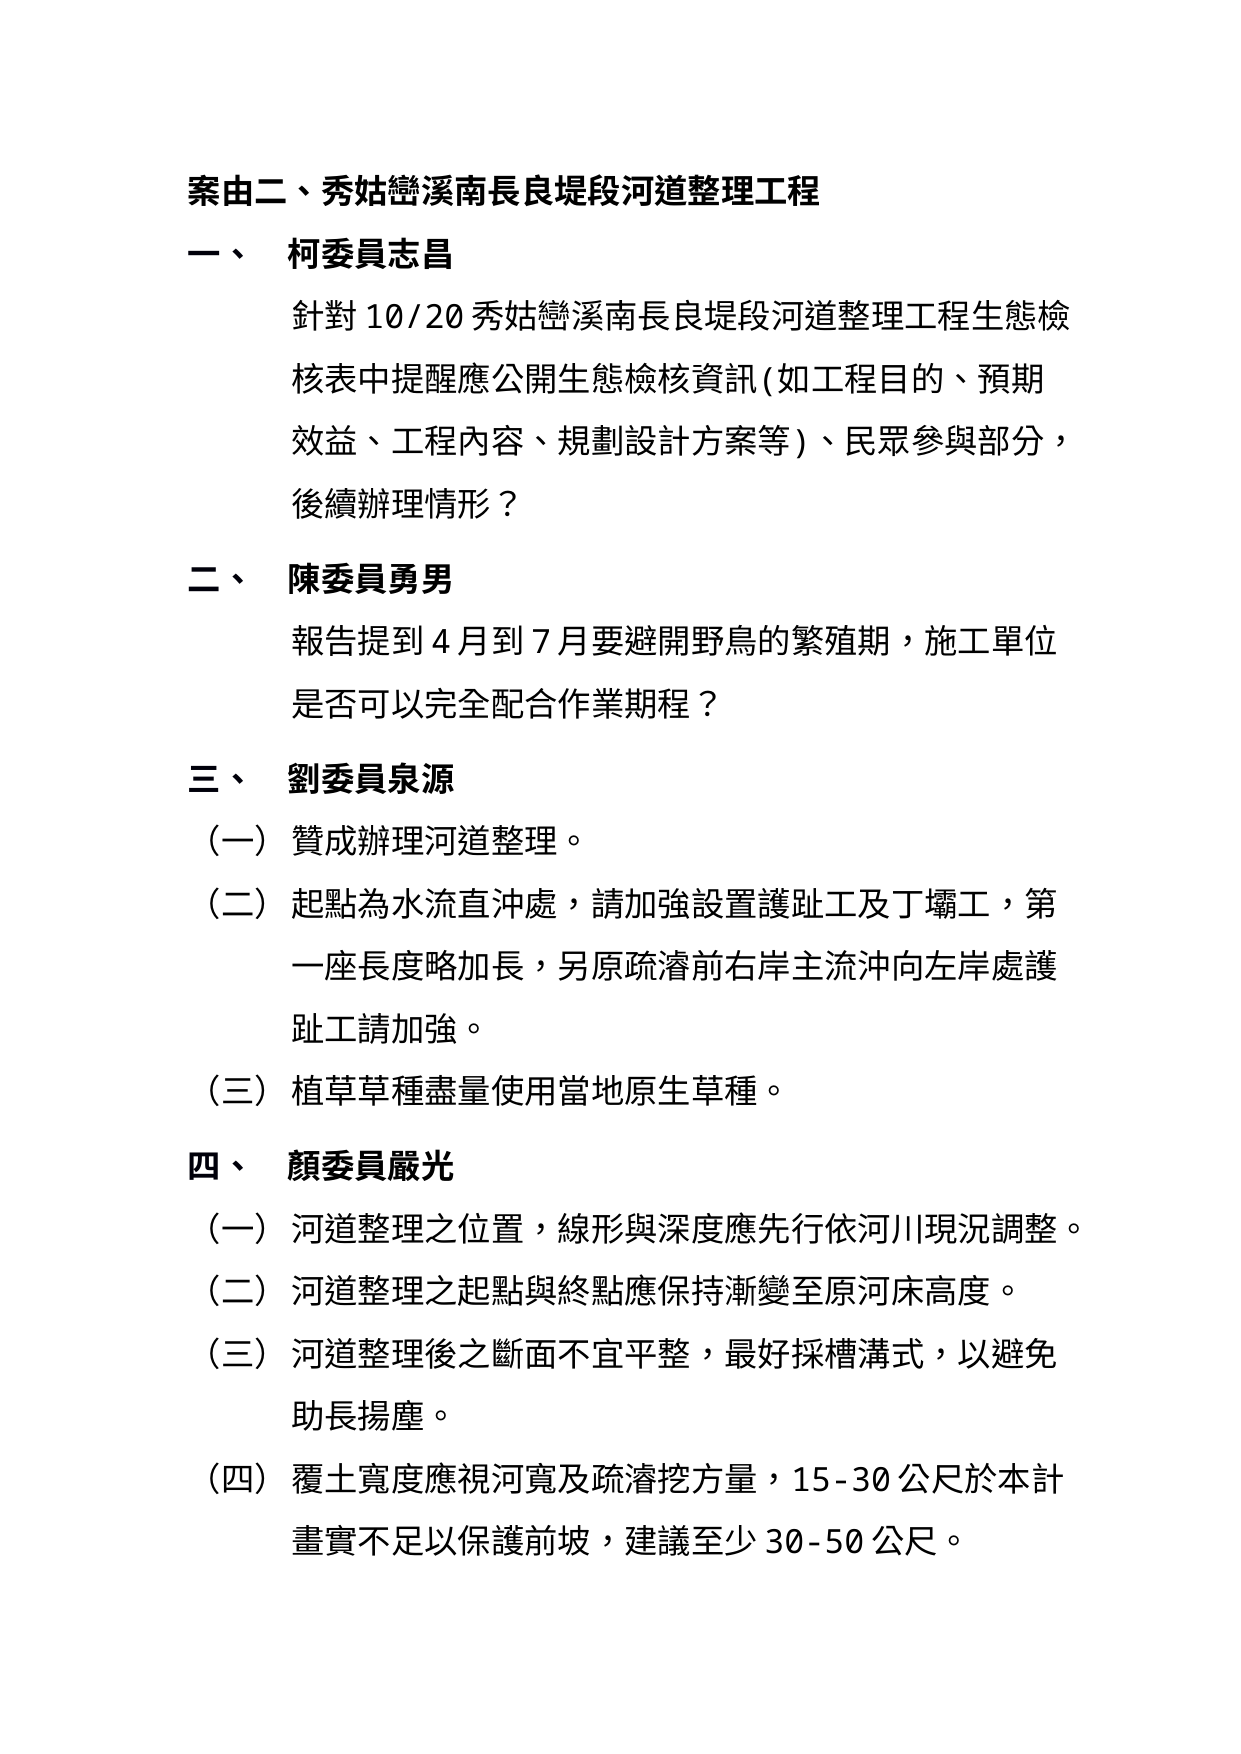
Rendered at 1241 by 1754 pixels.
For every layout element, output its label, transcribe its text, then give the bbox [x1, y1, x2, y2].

list 贊成辦理河道整理。 [187, 808, 1073, 871]
list 河道整理後之斷面不宜平整，最好採槽溝式，以避免助長揚塵。 [187, 1321, 1073, 1446]
text 案由二、秀姑巒溪南長良堤段河道整理工程 [187, 158, 1073, 221]
list 河道整理之位置，線形與深度應先行依河川現況調整。 [187, 1196, 1073, 1258]
list 起點為水流直沖處，請加強設置護趾工及丁壩工，第一座長度略加長，另原疏濬前右岸主流沖向左岸處護趾工請加強。 [187, 871, 1073, 1058]
list 劉委員泉源 [187, 746, 1073, 808]
list 河道整理之起點與終點應保持漸變至原河床高度。 [187, 1258, 1073, 1321]
list 陳委員勇男 [187, 546, 1073, 608]
list 覆土寬度應視河寬及疏濬挖方量，15-30公尺於本計畫實不足以保護前坡，建議至少30-50公尺。 [187, 1446, 1073, 1571]
list 植草草種盡量使用當地原生草種。 [187, 1058, 1073, 1121]
list 報告提到4月到7月要避開野鳥的繁殖期，施工單位是否可以完全配合作業期程？ [291, 608, 1073, 733]
list 顏委員嚴光 [187, 1133, 1073, 1196]
list 柯委員志昌 [187, 221, 1073, 283]
list 針對10/20秀姑巒溪南長良堤段河道整理工程生態檢核表中提醒應公開生態檢核資訊(如工程目的、預期效益、工程內容、規劃設計方案等)、民眾參與部分，後續辦理情形？ [291, 283, 1073, 533]
